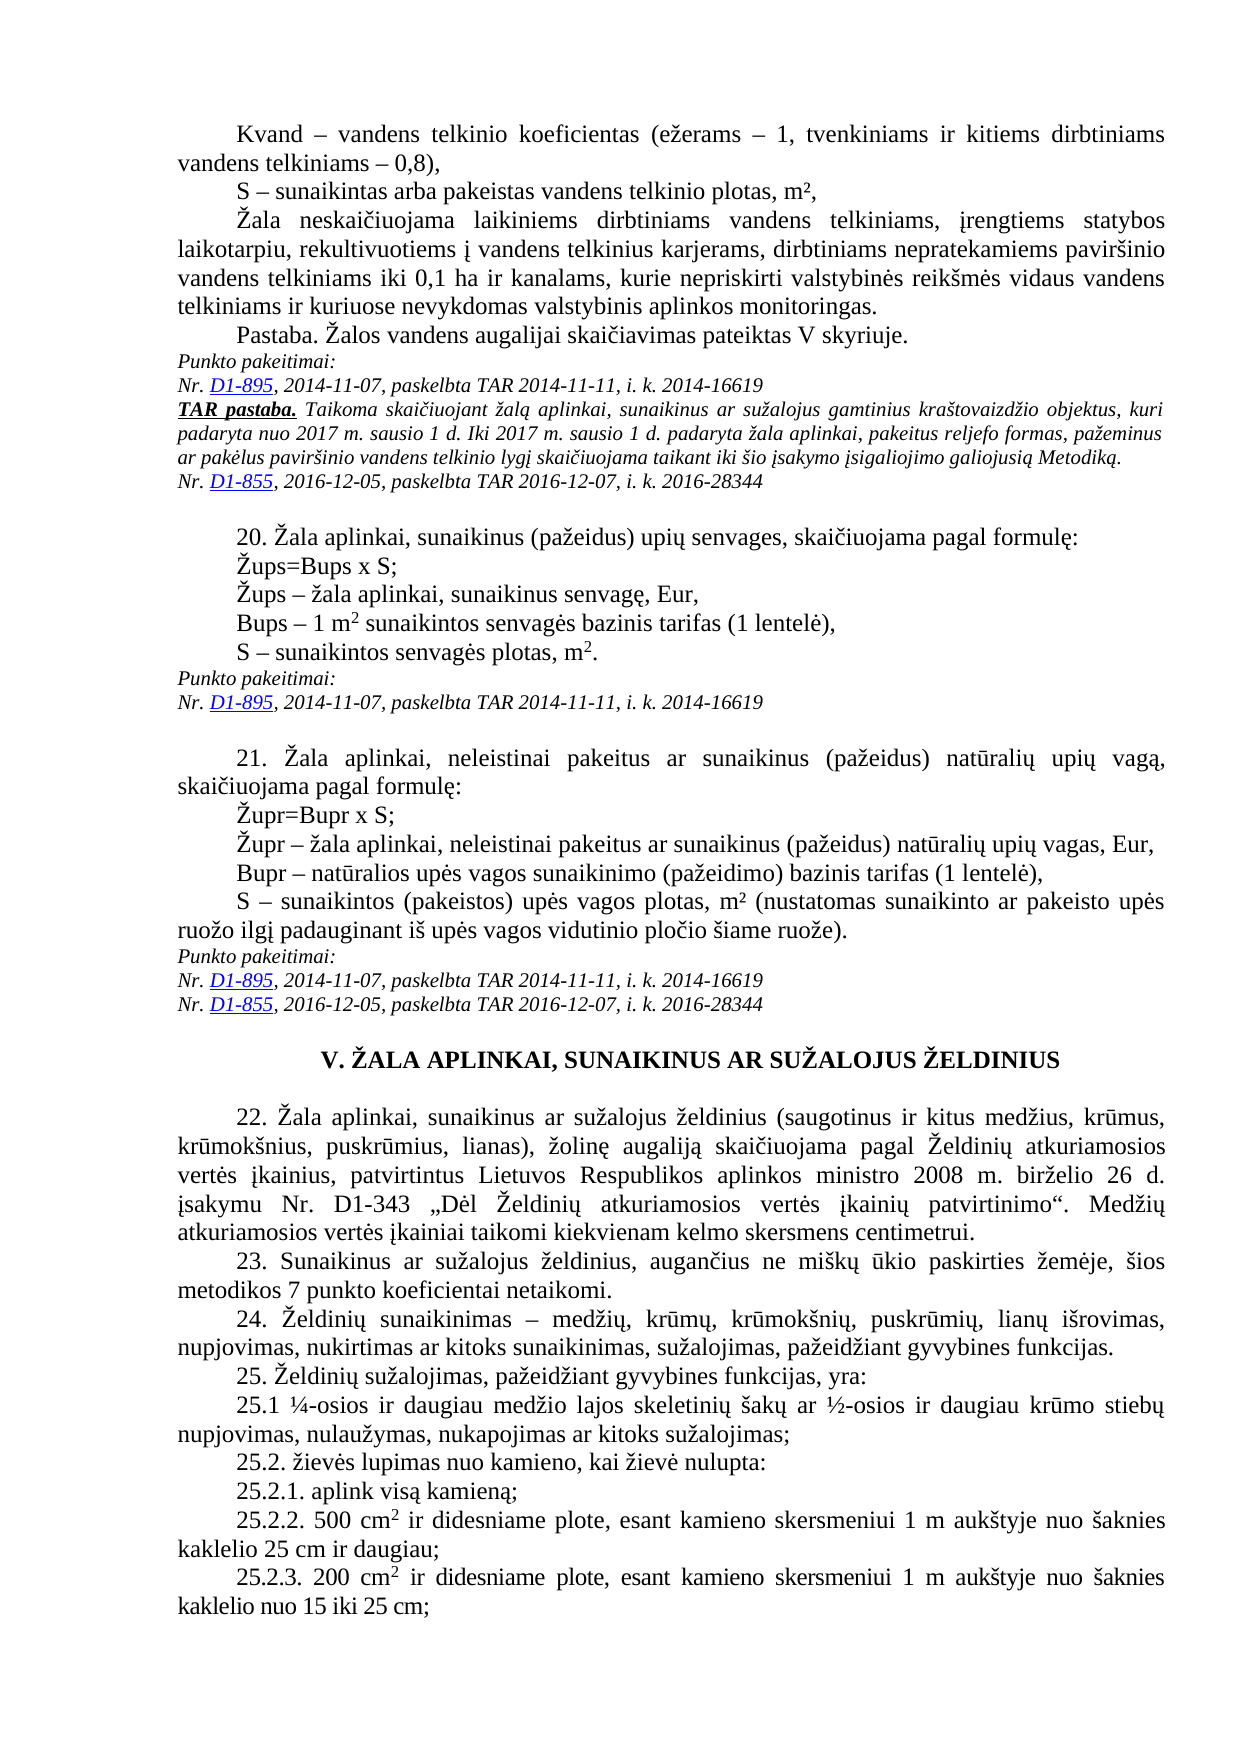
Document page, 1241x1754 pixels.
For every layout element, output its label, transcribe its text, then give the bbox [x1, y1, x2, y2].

text 25.2.3. 200 cm2 ir didesniame plote, esant kamieno skersmeniui 1 m aukštyje nuo šaknies kaklelio nuo 15 iki 25 cm; [177, 1562, 1166, 1620]
text S – sunaikintas arba pakeistas vandens telkinio plotas, m², [177, 176, 1166, 205]
text Bups – 1 m2 sunaikintos senvagės bazinis tarifas (1 lentelė), [177, 608, 1166, 637]
text Pastaba. Žalos vandens augalijai skaičiavimas pateiktas V skyriuje. [177, 320, 1166, 349]
text 25.2. žievės lupimas nuo kamieno, kai žievė nulupta: [177, 1447, 1166, 1476]
text Nr. D1-895, 2014-11-07, paskelbta TAR 2014-11-11, i. k. 2014-16619 [177, 968, 1166, 992]
text Nr. D1-895, 2014-11-07, paskelbta TAR 2014-11-11, i. k. 2014-16619 [177, 373, 1166, 397]
text Žups – žala aplinkai, sunaikinus senvagę, Eur, [177, 579, 1166, 608]
text Žala neskaičiuojama laikiniems dirbtiniams vandens telkiniams, įrengtiems statybos laikotarpiu, rekultivuotiems į vandens telkinius karjerams, dirbtiniams nepratekamiems paviršinio vandens telkiniams iki 0,1 ha ir kanalams, kurie nepriskirti valstybinės reikšmės vidaus vandens telkiniams ir kuriuose nevykdomas valstybinis aplinkos monitoringas. [177, 205, 1166, 320]
text Bupr – natūralios upės vagos sunaikinimo (pažeidimo) bazinis tarifas (1 lentelė), [177, 858, 1166, 886]
text 25.1 ¼-osios ir daugiau medžio lajos skeletinių šakų ar ½-osios ir daugiau krūmo stiebų nupjovimas, nulaužymas, nukapojimas ar kitoks sužalojimas; [177, 1390, 1166, 1447]
text S – sunaikintos senvagės plotas, m2. [177, 637, 1166, 666]
text Nr. D1-855, 2016-12-05, paskelbta TAR 2016-12-07, i. k. 2016-28344 [177, 469, 1166, 493]
text 25. Želdinių sužalojimas, pažeidžiant gyvybines funkcijas, yra: [177, 1361, 1166, 1390]
text Župr=Bupr x S; [177, 800, 1166, 829]
text 25.2.1. aplink visą kamieną; [177, 1476, 1166, 1505]
text S – sunaikintos (pakeistos) upės vagos plotas, m² (nustatomas sunaikinto ar pakeisto upės ruožo ilgį padauginant iš upės vagos vidutinio pločio šiame ruože). [177, 886, 1166, 944]
text 24. Želdinių sunaikinimas – medžių, krūmų, krūmokšnių, puskrūmių, lianų išrovimas, nupjovimas, nukirtimas ar kitoks sunaikinimas, sužalojimas, pažeidžiant gyvybines funkcijas. [177, 1304, 1166, 1361]
text Kvand – vandens telkinio koeficientas (ežerams – 1, tvenkiniams ir kitiems dirbtiniams vandens telkiniams – 0,8), [177, 119, 1166, 176]
text Župr – žala aplinkai, neleistinai pakeitus ar sunaikinus (pažeidus) natūralių upių vagas, Eur, [177, 829, 1166, 858]
text V. ŽALA APLINKAI, SUNAIKINUS AR SUŽALOJUS ŽELDINIUS [215, 1045, 1166, 1074]
text Žups=Bups x S; [177, 551, 1166, 579]
text Nr. D1-855, 2016-12-05, paskelbta TAR 2016-12-07, i. k. 2016-28344 [177, 992, 1166, 1016]
text 21. Žala aplinkai, neleistinai pakeitus ar sunaikinus (pažeidus) natūralių upių vagą, skaičiuojama pagal formulę: [177, 743, 1166, 800]
text Punkto pakeitimai: [177, 666, 1166, 690]
text Punkto pakeitimai: [177, 944, 1166, 968]
text 23. Sunaikinus ar sužalojus želdinius, augančius ne miškų ūkio paskirties žemėje, šios metodikos 7 punkto koeficientai netaikomi. [177, 1246, 1166, 1304]
text Punkto pakeitimai: [177, 349, 1166, 373]
text Nr. D1-895, 2014-11-07, paskelbta TAR 2014-11-11, i. k. 2014-16619 [177, 690, 1166, 714]
text TAR pastaba. Taikoma skaičiuojant žalą aplinkai, sunaikinus ar sužalojus gamtinius kraštovaizdžio objektus, kuri padaryta nuo 2017 m. sausio 1 d. Iki 2017 m. sausio 1 d. padaryta žala aplinkai, pakeitus reljefo formas, pažeminus ar pakėlus paviršinio vandens telkinio lygį skaičiuojama taikant iki šio įsakymo įsigaliojimo galiojusią Metodiką. [177, 397, 1166, 469]
text 25.2.2. 500 cm2 ir didesniame plote, esant kamieno skersmeniui 1 m aukštyje nuo šaknies kaklelio 25 cm ir daugiau; [177, 1505, 1166, 1562]
text 20. Žala aplinkai, sunaikinus (pažeidus) upių senvages, skaičiuojama pagal formulę: [177, 522, 1166, 551]
text 22. Žala aplinkai, sunaikinus ar sužalojus želdinius (saugotinus ir kitus medžius, krūmus, krūmokšnius, puskrūmius, lianas), žolinę augaliją skaičiuojama pagal Želdinių atkuriamosios vertės įkainius, patvirtintus Lietuvos Respublikos aplinkos ministro 2008 m. birželio 26 d. įsakymu Nr. D1-343 „Dėl Želdinių atkuriamosios vertės įkainių patvirtinimo“. Medžių atkuriamosios vertės įkainiai taikomi kiekvienam kelmo skersmens centimetrui. [177, 1102, 1166, 1246]
